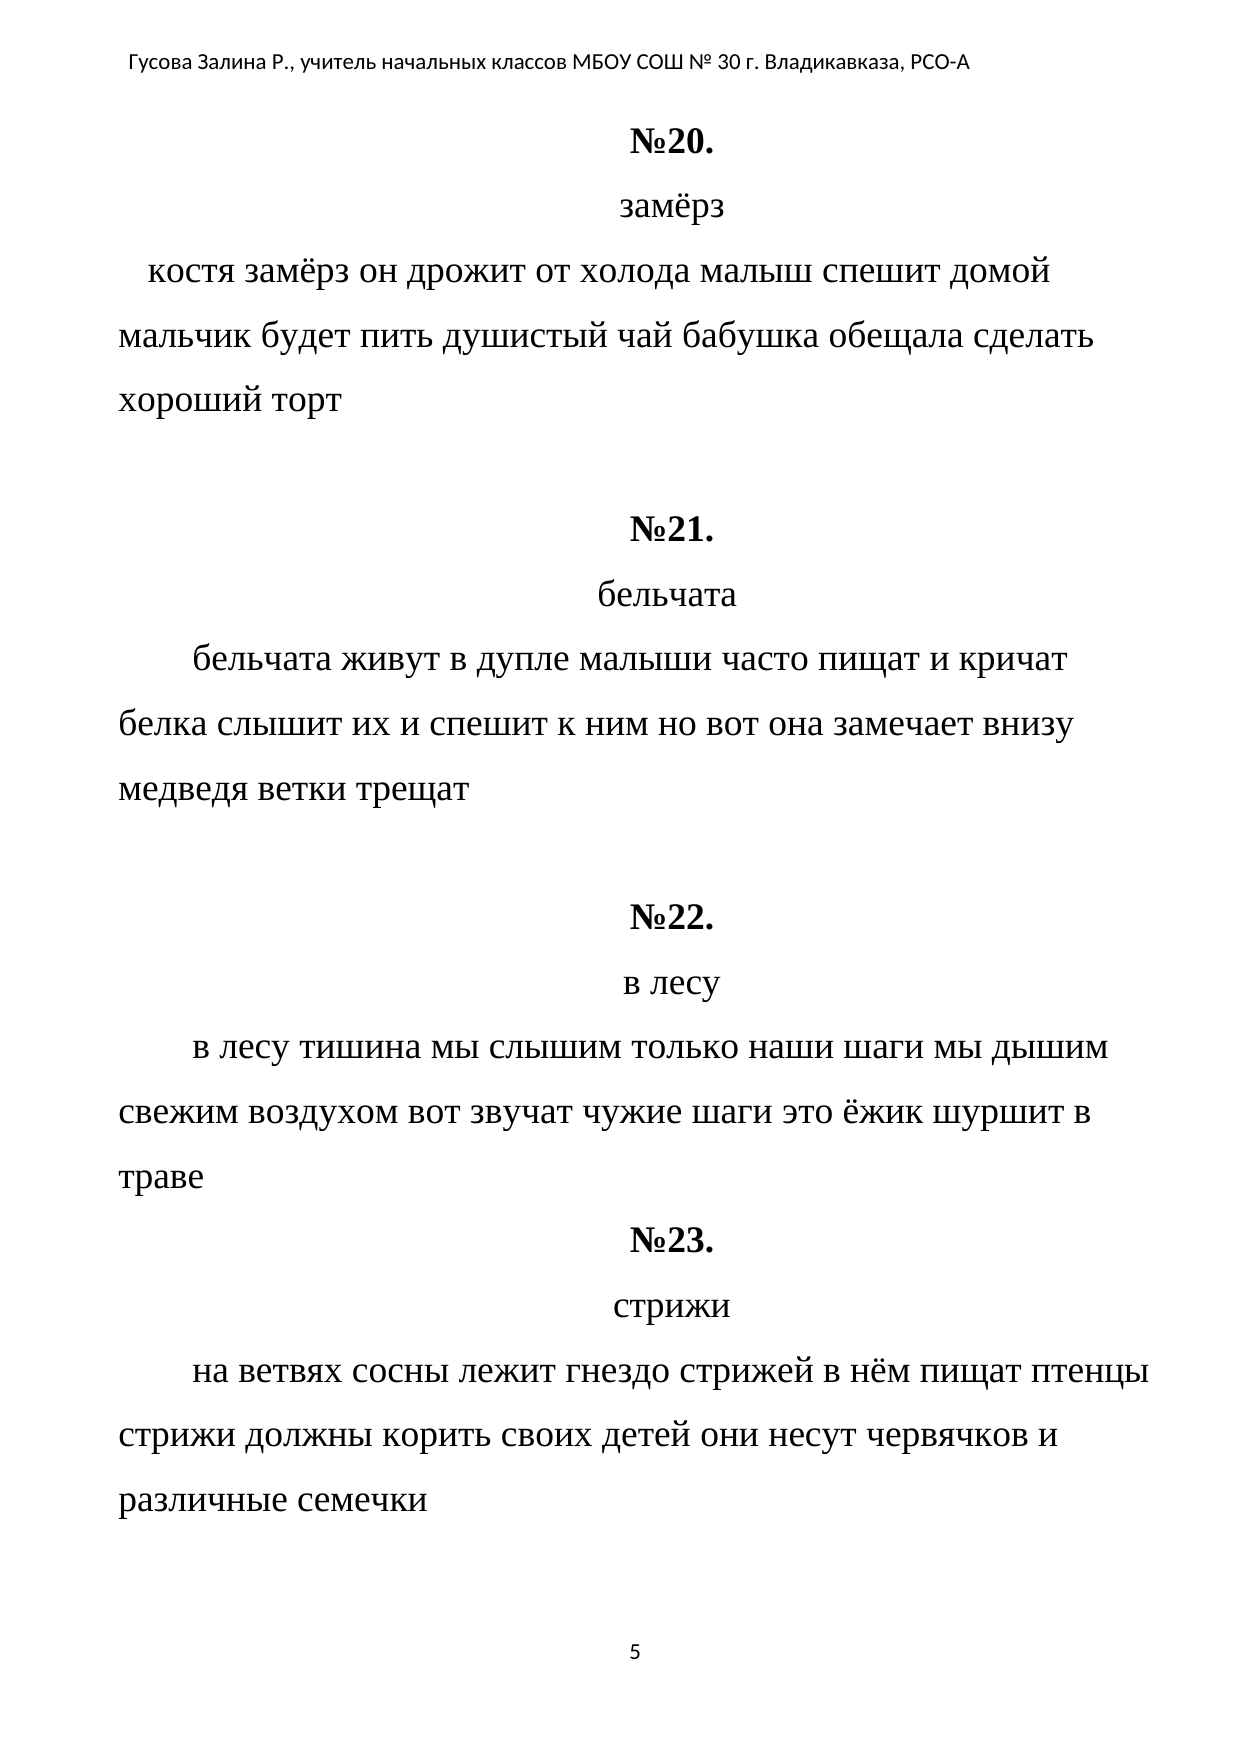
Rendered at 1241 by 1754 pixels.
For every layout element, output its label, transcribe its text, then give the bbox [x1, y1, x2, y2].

text №21. [118, 506, 1152, 549]
text №23. [118, 1218, 1152, 1261]
text на ветвях сосны лежит гнездо стрижей в нём пищат птенцы стрижи должны корить своих детей они несут червячков и различные семечки [118, 1347, 1152, 1520]
text №22. [118, 894, 1152, 937]
text в лесу тишина мы слышим только наши шаги мы дышим свежим воздухом вот звучат чужие шаги это ёжик шуршит в траве [118, 1024, 1152, 1196]
text №20. [118, 118, 1152, 161]
text стрижи [118, 1282, 1152, 1326]
text в лесу [118, 959, 1152, 1002]
text замёрз [118, 183, 1152, 226]
text костя замёрз он дрожит от холода малыш спешит домой мальчик будет пить душистый чай бабушка обещала сделать хороший торт [118, 247, 1152, 420]
text бельчата [118, 571, 1152, 614]
text бельчата живут в дупле малыши часто пищат и кричат белка слышит их и спешит к ним но вот она замечает внизу медведя ветки трещат [118, 636, 1152, 808]
